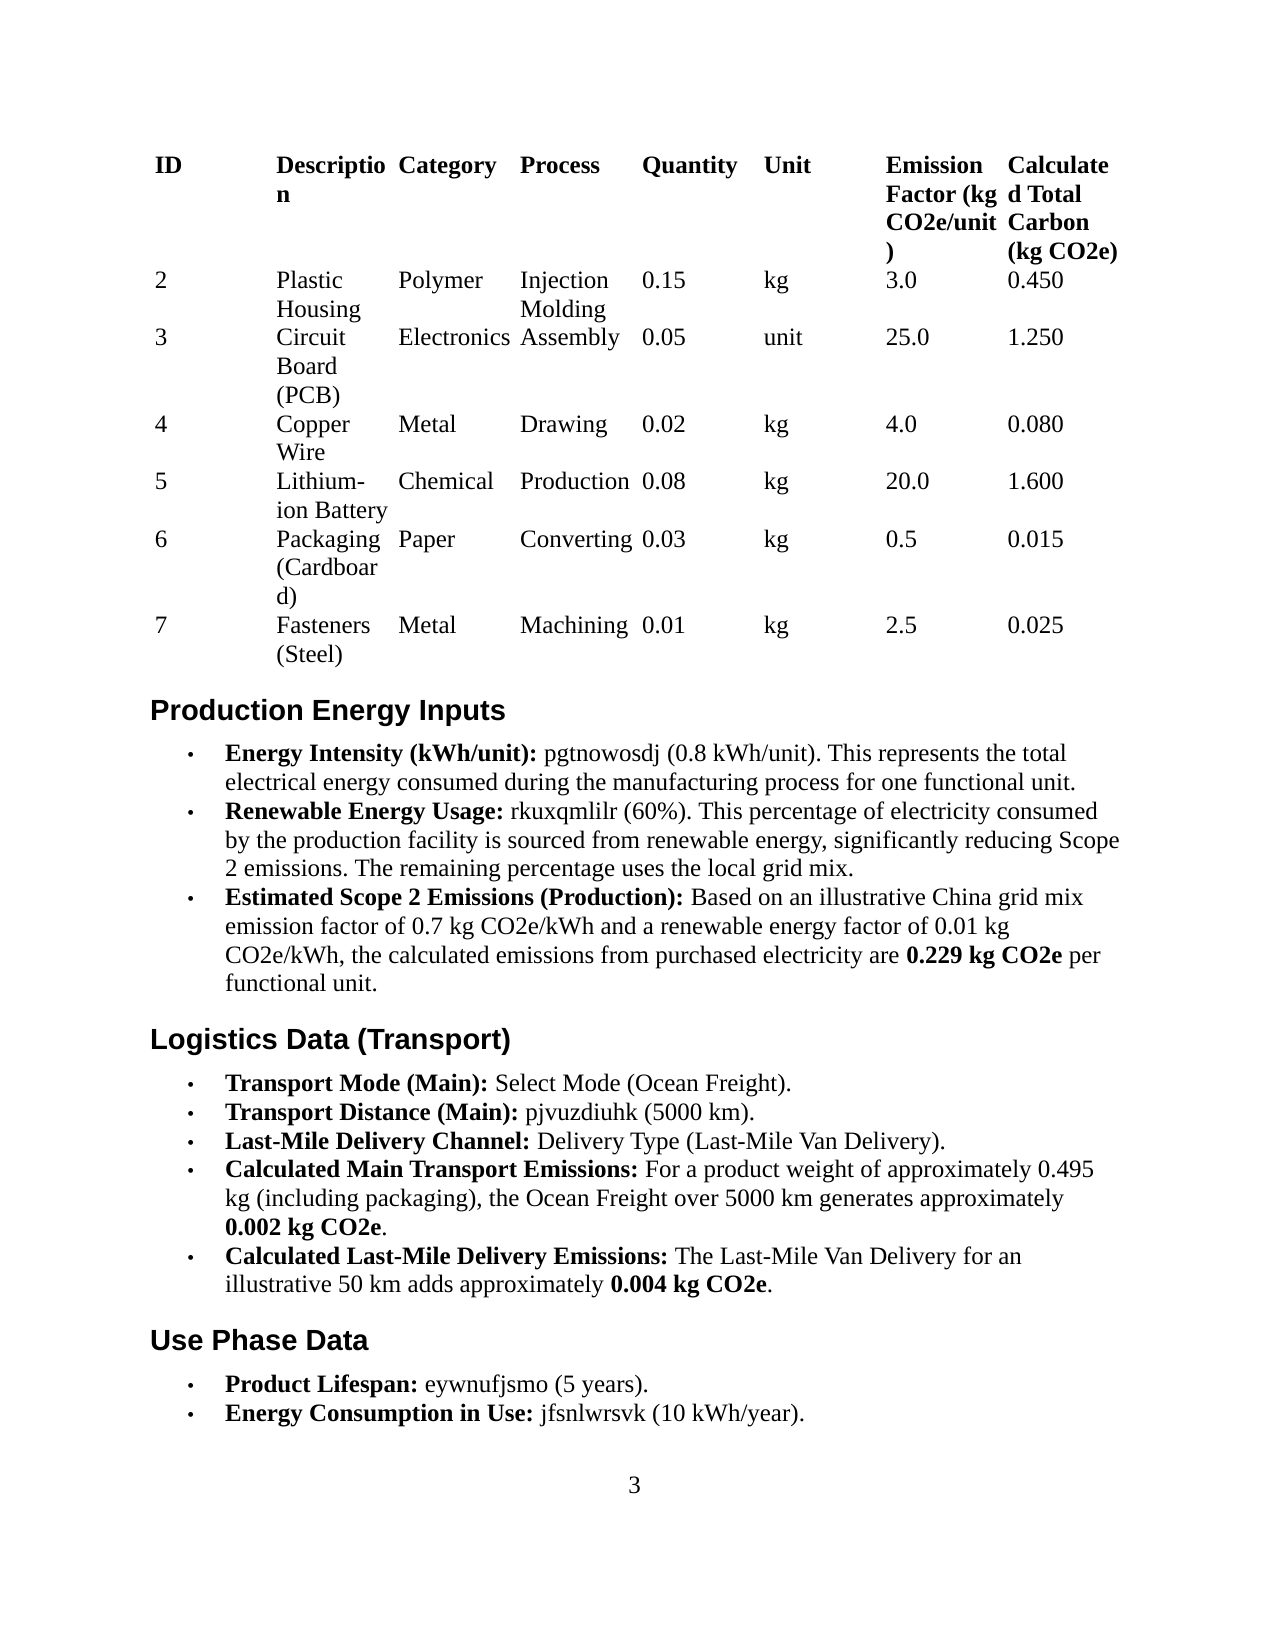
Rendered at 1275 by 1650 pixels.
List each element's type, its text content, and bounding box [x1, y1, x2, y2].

table_cell Converting [516, 524, 637, 610]
table_cell 0.015 [1003, 524, 1125, 610]
table_cell 7 [150, 610, 272, 667]
table_cell Assembly [516, 323, 637, 409]
subtitle Production Energy Inputs [150, 692, 1125, 726]
table_cell 0.05 [638, 323, 759, 409]
table_cell 20.0 [881, 466, 1003, 524]
table_cell 2.5 [881, 610, 1003, 667]
table_cell Metal [394, 409, 516, 466]
table_cell Polymer [394, 265, 516, 322]
table_cell Circuit Board (PCB) [272, 323, 394, 409]
table_cell 0.02 [638, 409, 759, 466]
table_header ID [150, 150, 272, 265]
table_cell 3.0 [881, 265, 1003, 322]
table_header Emission Factor (kg CO2e/unit) [881, 150, 1003, 265]
table_cell Drawing [516, 409, 637, 466]
table_header Description [272, 150, 394, 265]
table_cell Electronics [394, 323, 516, 409]
list Renewable Energy Usage: rkuxqmlilr (60%). This percentage of electricity consumed by the production facility is sourced from renewable energy, significantly reducing Scope 2 emissions. The remaining percentage uses the local grid mix. [187, 796, 1125, 882]
list Energy Consumption in Use: jfsnlwrsvk (10 kWh/year). [187, 1398, 1125, 1427]
table_cell Plastic Housing [272, 265, 394, 322]
table_cell 5 [150, 466, 272, 524]
table_cell Paper [394, 524, 516, 610]
table_cell 0.5 [881, 524, 1003, 610]
table_cell Chemical [394, 466, 516, 524]
list Last-Mile Delivery Channel: Delivery Type (Last-Mile Van Delivery). [187, 1126, 1125, 1154]
table_cell 4 [150, 409, 272, 466]
table_cell kg [759, 265, 881, 322]
table_header Quantity [638, 150, 759, 265]
table_cell kg [759, 524, 881, 610]
table_header Process [516, 150, 637, 265]
table_cell 0.450 [1003, 265, 1125, 322]
table_cell 2 [150, 265, 272, 322]
table_cell Fasteners (Steel) [272, 610, 394, 667]
table_cell 4.0 [881, 409, 1003, 466]
table_cell 0.01 [638, 610, 759, 667]
table_cell Injection Molding [516, 265, 637, 322]
table_cell 0.025 [1003, 610, 1125, 667]
list Energy Intensity (kWh/unit): pgtnowosdj (0.8 kWh/unit). This represents the total electrical energy consumed during the manufacturing process for one functional unit. [187, 738, 1125, 796]
list Transport Mode (Main): Select Mode (Ocean Freight). [187, 1068, 1125, 1097]
table_cell 0.08 [638, 466, 759, 524]
list Calculated Last-Mile Delivery Emissions: The Last-Mile Van Delivery for an illustrative 50 km adds approximately 0.004 kg CO2e. [187, 1241, 1125, 1298]
table_header Calculated Total Carbon (kg CO2e) [1003, 150, 1125, 265]
table_cell Machining [516, 610, 637, 667]
table_header Unit [759, 150, 881, 265]
table_cell unit [759, 323, 881, 409]
subtitle Logistics Data (Transport) [150, 1022, 1125, 1056]
table_cell kg [759, 466, 881, 524]
table_cell Lithium-ion Battery [272, 466, 394, 524]
subtitle Use Phase Data [150, 1323, 1125, 1357]
table_cell 0.15 [638, 265, 759, 322]
table_cell 3 [150, 323, 272, 409]
table_cell 1.250 [1003, 323, 1125, 409]
table_cell 25.0 [881, 323, 1003, 409]
table_cell Metal [394, 610, 516, 667]
list Transport Distance (Main): pjvuzdiuhk (5000 km). [187, 1097, 1125, 1126]
list Product Lifespan: eywnufjsmo (5 years). [187, 1369, 1125, 1398]
table_cell Copper Wire [272, 409, 394, 466]
table_cell 1.600 [1003, 466, 1125, 524]
list Estimated Scope 2 Emissions (Production): Based on an illustrative China grid mix emission factor of 0.7 kg CO2e/kWh and a renewable energy factor of 0.01 kg CO2e/kWh, the calculated emissions from purchased electricity are 0.229 kg CO2e per functional unit. [187, 882, 1125, 997]
list Calculated Main Transport Emissions: For a product weight of approximately 0.495 kg (including packaging), the Ocean Freight over 5000 km generates approximately 0.002 kg CO2e. [187, 1154, 1125, 1241]
table_cell 0.03 [638, 524, 759, 610]
table_header Category [394, 150, 516, 265]
table_cell Packaging (Cardboard) [272, 524, 394, 610]
table_cell kg [759, 610, 881, 667]
table_cell 0.080 [1003, 409, 1125, 466]
table_cell 6 [150, 524, 272, 610]
table_cell kg [759, 409, 881, 466]
table_cell Production [516, 466, 637, 524]
